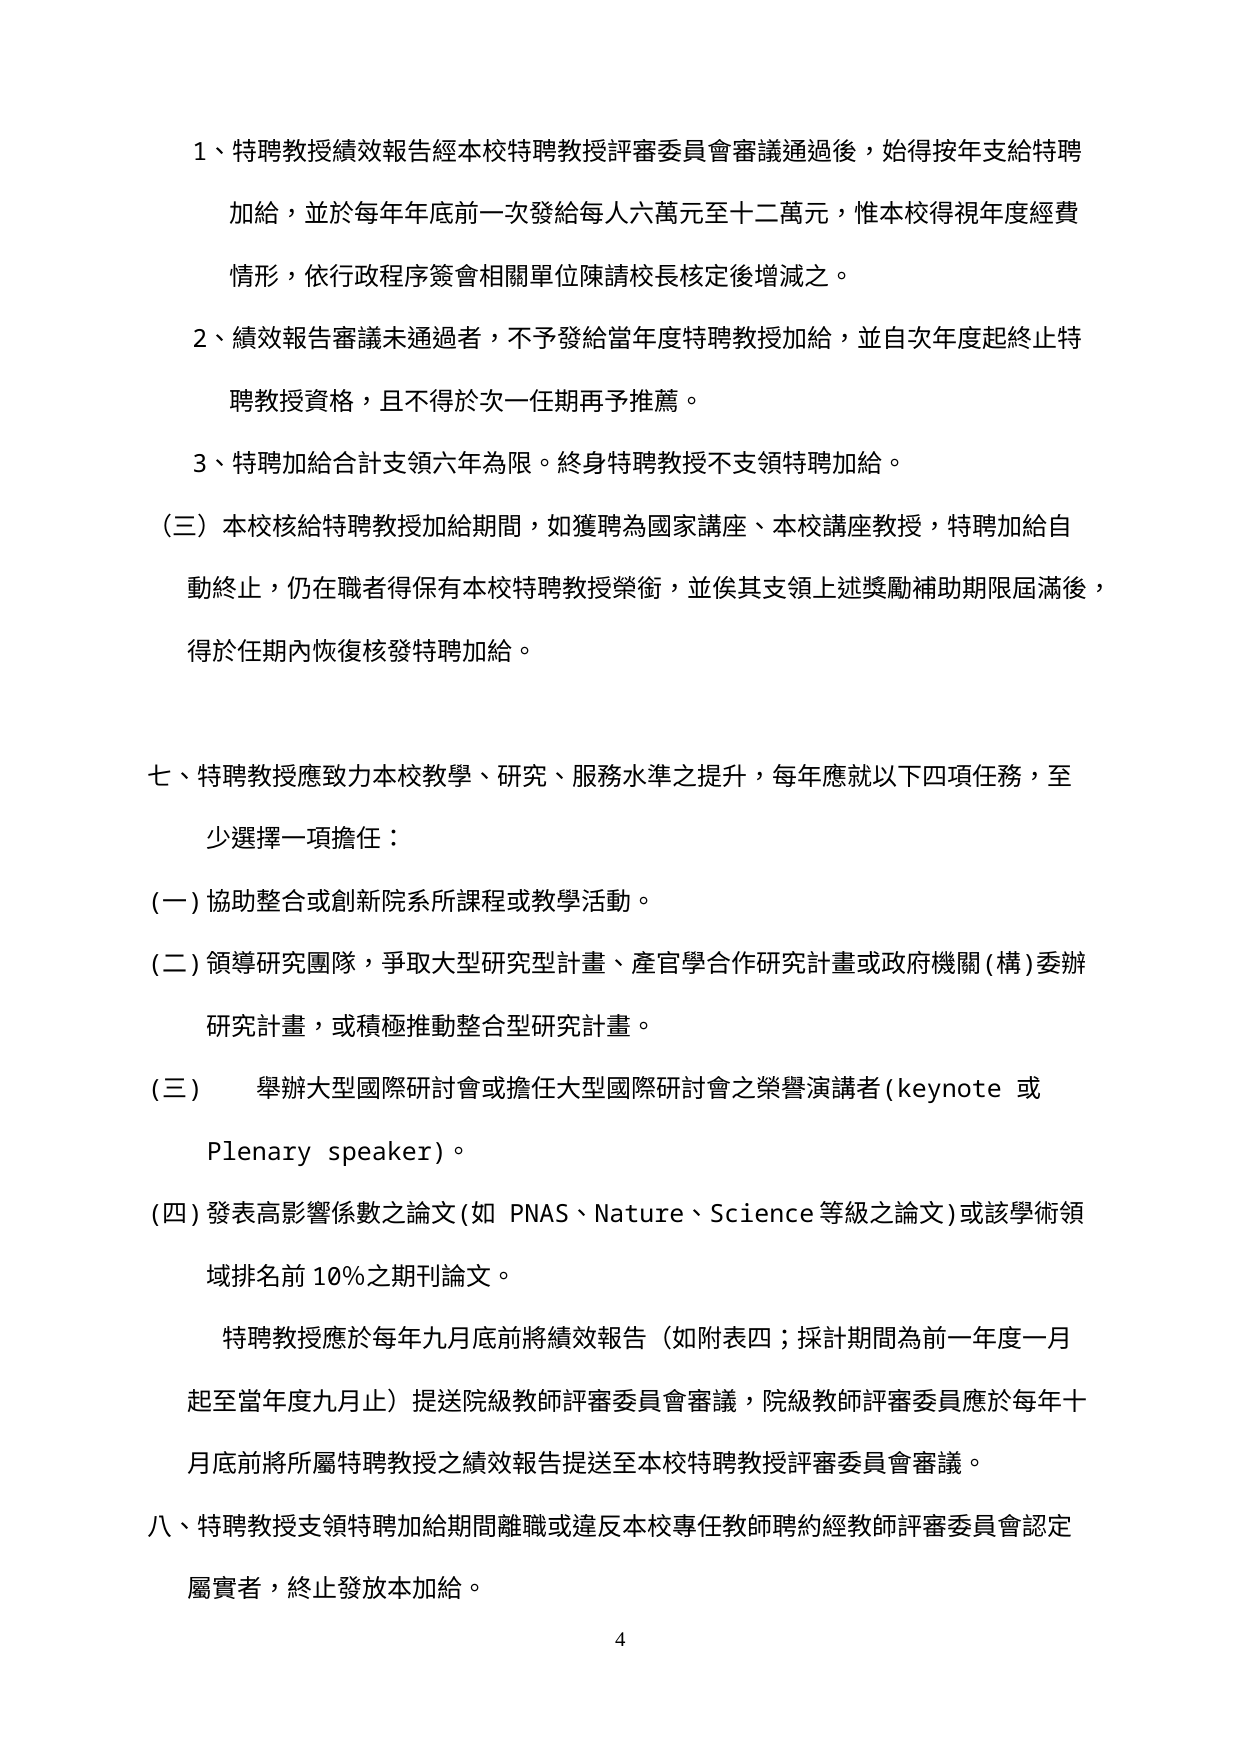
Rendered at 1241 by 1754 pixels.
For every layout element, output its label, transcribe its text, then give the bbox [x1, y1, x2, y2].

text 1、特聘教授績效報告經本校特聘教授評審委員會審議通過後，始得按年支給特聘加給，並於每年年底前一次發給每人六萬元至十二萬元，惟本校得視年度經費情形，依行政程序簽會相關單位陳請校長核定後增減之。 [192, 108, 1092, 295]
text 2、績效報告審議未通過者，不予發給當年度特聘教授加給，並自次年度起終止特聘教授資格，且不得於次一任期再予推薦。 [192, 295, 1092, 420]
text 八、特聘教授支領特聘加給期間離職或違反本校專任教師聘約經教師評審委員會認定屬實者，終止發放本加給。 [148, 1483, 1092, 1608]
text 3、特聘加給合計支領六年為限。終身特聘教授不支領特聘加給。 [192, 420, 1092, 483]
text (二) 領導研究團隊，爭取大型研究型計畫、產官學合作研究計畫或政府機關(構)委辦研究計畫，或積極推動整合型研究計畫。 [148, 920, 1092, 1045]
text (三) 舉辦大型國際研討會或擔任大型國際研討會之榮譽演講者(keynote 或Plenary speaker)。 [148, 1045, 1092, 1170]
text (一) 協助整合或創新院系所課程或教學活動。 [148, 858, 1092, 920]
text 特聘教授應於每年九月底前將績效報告（如附表四；採計期間為前一年度一月起至當年度九月止）提送院級教師評審委員會審議，院級教師評審委員應於每年十月底前將所屬特聘教授之績效報告提送至本校特聘教授評審委員會審議。 [148, 1295, 1092, 1483]
text 七、特聘教授應致力本校教學、研究、服務水準之提升，每年應就以下四項任務，至少選擇一項擔任： [148, 733, 1092, 858]
text (四) 發表高影響係數之論文(如 PNAS、Nature、Science等級之論文)或該學術領域排名前10％之期刊論文。 [148, 1170, 1092, 1295]
text （三）本校核給特聘教授加給期間，如獲聘為國家講座、本校講座教授，特聘加給自動終止，仍在職者得保有本校特聘教授榮銜，並俟其支領上述獎勵補助期限屆滿後，得於任期內恢復核發特聘加給。 [148, 483, 1092, 670]
